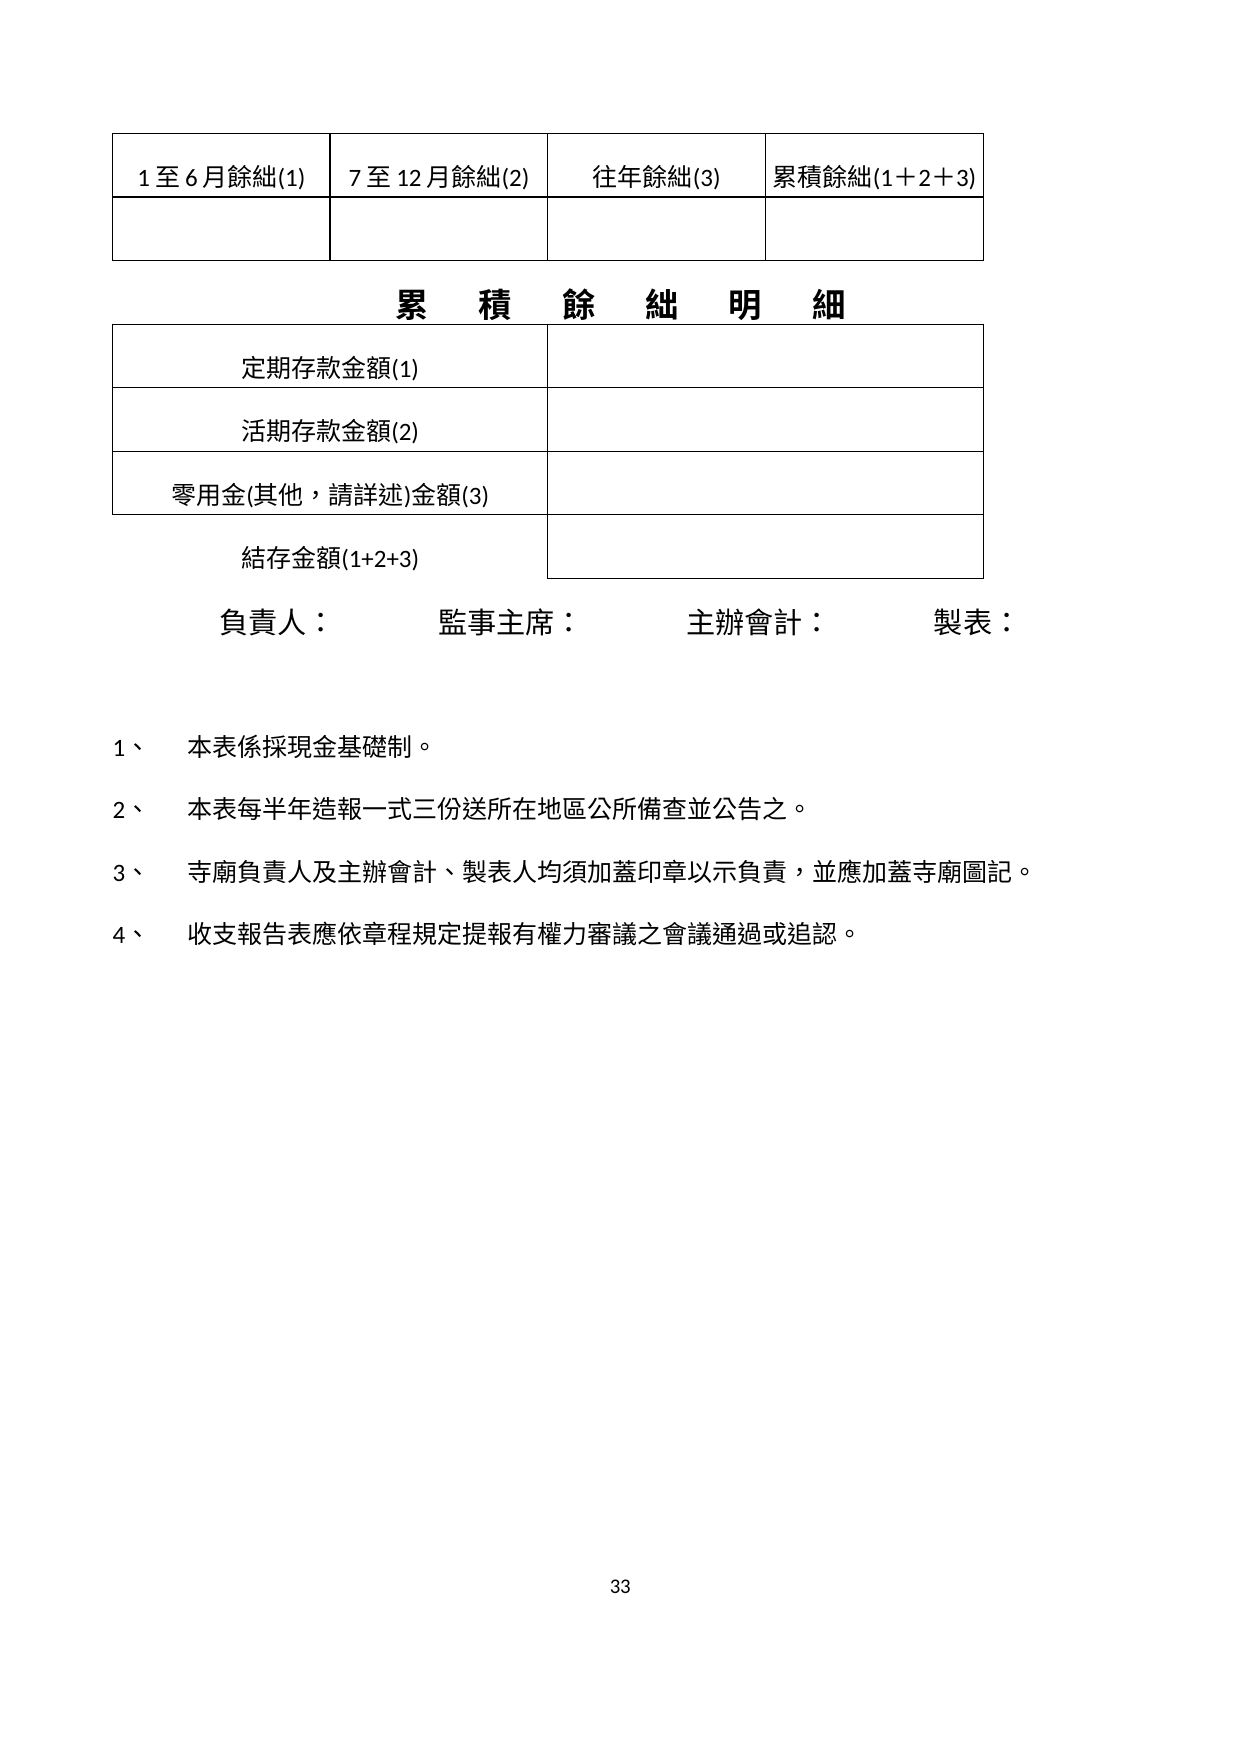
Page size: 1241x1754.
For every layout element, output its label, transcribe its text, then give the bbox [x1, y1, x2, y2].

table_header [548, 325, 983, 387]
table_cell 零用金(其他，請詳述)金額(3) [113, 452, 547, 514]
table_cell 活期存款金額(2) [113, 388, 547, 451]
table_cell [113, 198, 329, 260]
table_cell [331, 198, 547, 260]
text 累 積 餘 絀 明 細 [112, 261, 1128, 323]
table_cell [548, 452, 983, 514]
text 負責人： 監事主席： 主辦會計： 製表： [112, 579, 1128, 641]
table_cell 結存金額(1+2+3) [112, 515, 547, 578]
table_header 累積餘絀(1＋2＋3) [766, 134, 983, 196]
table_cell [548, 388, 983, 451]
list 本表每半年造報一式三份送所在地區公所備查並公告之。 [112, 766, 1128, 829]
table_header 往年餘絀(3) [548, 134, 765, 196]
table_cell [766, 198, 983, 260]
table_header 定期存款金額(1) [113, 325, 547, 387]
list 寺廟負責人及主辦會計、製表人均須加蓋印章以示負責，並應加蓋寺廟圖記。 [112, 829, 1128, 891]
table_cell [548, 198, 765, 260]
list 收支報告表應依章程規定提報有權力審議之會議通過或追認。 [112, 891, 1128, 954]
table_header 7至12月餘絀(2) [331, 134, 547, 196]
list 本表係採現金基礎制。 [112, 704, 1128, 766]
table_cell [548, 515, 983, 578]
table_header 1至6月餘絀(1) [113, 134, 329, 196]
